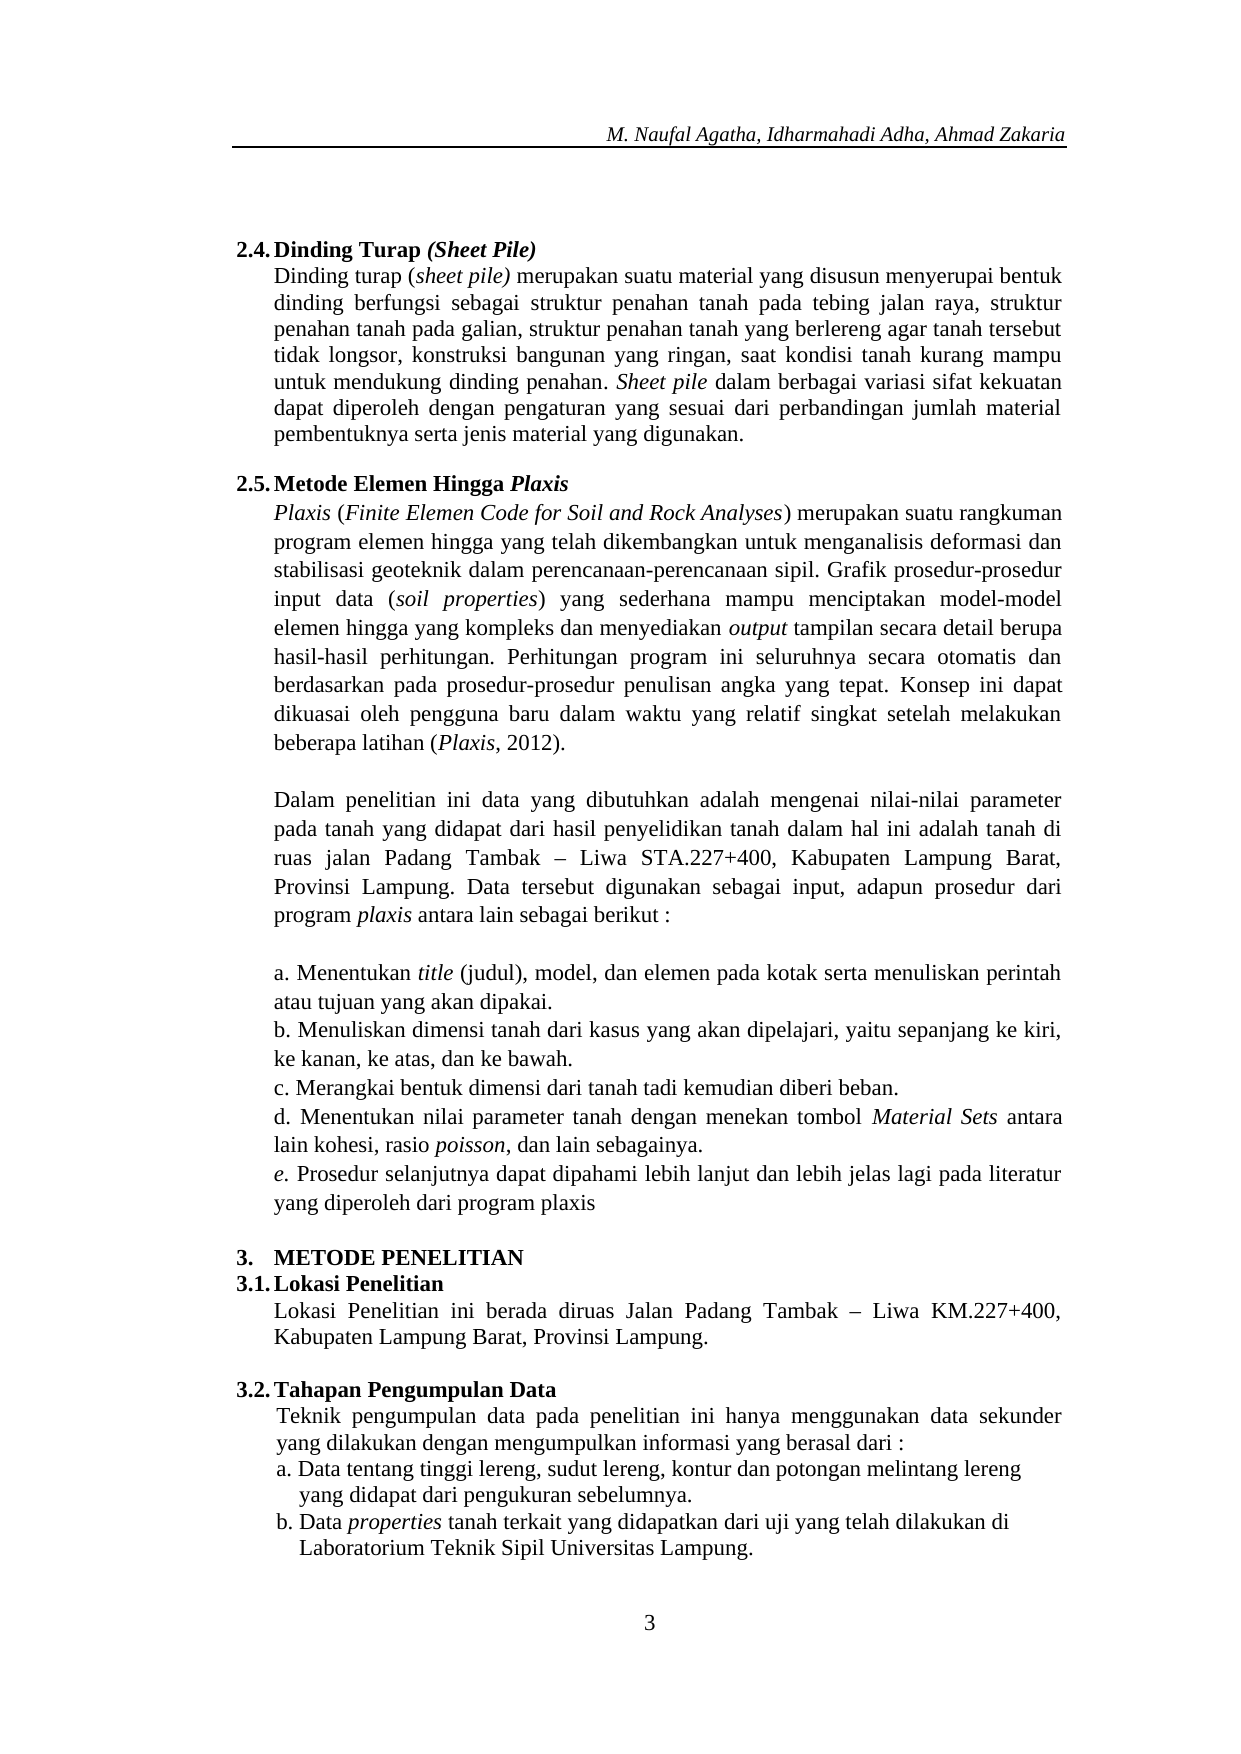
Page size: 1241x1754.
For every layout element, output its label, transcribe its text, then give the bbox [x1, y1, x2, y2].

list b. Data properties tanah terkait yang didapatkan dari uji yang telah dilakukan di [276, 1508, 1063, 1534]
list yang didapat dari pengukuran sebelumnya. [276, 1481, 1063, 1508]
list Lokasi Penelitian [236, 1271, 1063, 1297]
list Metode Elemen Hingga Plaxis [236, 447, 1063, 497]
list a. Menentukan title (judul), model, dan elemen pada kotak serta menuliskan perintah atau tujuan yang akan dipakai. [236, 957, 1063, 1014]
list Laboratorium Teknik Sipil Universitas Lampung. [276, 1534, 1063, 1560]
list Dalam penelitian ini data yang dibutuhkan adalah mengenai nilai-nilai parameter pada tanah yang didapat dari hasil penyelidikan tanah dalam hal ini adalah tanah di ruas jalan Padang Tambak – Liwa STA.227+400, Kabupaten Lampung Barat, Provinsi Lampung. Data tersebut digunakan sebagai input, adapun prosedur dari program plaxis antara lain sebagai berikut : [236, 784, 1063, 928]
list METODE PENELITIAN [236, 1244, 1063, 1271]
list d. Menentukan nilai parameter tanah dengan menekan tombol Material Sets antara lain kohesi, rasio poisson, dan lain sebagainya. [236, 1100, 1063, 1158]
list a. Data tentang tinggi lereng, sudut lereng, kontur dan potongan melintang lereng [276, 1455, 1063, 1481]
list Dinding turap (sheet pile) merupakan suatu material yang disusun menyerupai bentuk dinding berfungsi sebagai struktur penahan tanah pada tebing jalan raya, struktur penahan tanah pada galian, struktur penahan tanah yang berlereng agar tanah tersebut tidak longsor, konstruksi bangunan yang ringan, saat kondisi tanah kurang mampu untuk mendukung dinding penahan. Sheet pile dalam berbagai variasi sifat kekuatan dapat diperoleh dengan pengaturan yang sesuai dari perbandingan jumlah material pembentuknya serta jenis material yang digunakan. [236, 262, 1063, 447]
list Plaxis (Finite Elemen Code for Soil and Rock Analyses) merupakan suatu rangkuman program elemen hingga yang telah dikembangkan untuk menganalisis deformasi dan stabilisasi geoteknik dalam perencanaan-perencanaan sipil. Grafik prosedur-prosedur input data (soil properties) yang sederhana mampu menciptakan model-model elemen hingga yang kompleks dan menyediakan output tampilan secara detail berupa hasil-hasil perhitungan. Perhitungan program ini seluruhnya secara otomatis dan berdasarkan pada prosedur-prosedur penulisan angka yang tepat. Konsep ini dapat dikuasai oleh pengguna baru dalam waktu yang relatif singkat setelah melakukan beberapa latihan (Plaxis, 2012). [236, 497, 1063, 755]
list b. Menuliskan dimensi tanah dari kasus yang akan dipelajari, yaitu sepanjang ke kiri, ke kanan, ke atas, dan ke bawah. [236, 1014, 1063, 1072]
list Tahapan Pengumpulan Data [236, 1376, 1063, 1402]
list Dinding Turap (Sheet Pile) [236, 236, 1063, 262]
list Lokasi Penelitian ini berada diruas Jalan Padang Tambak – Liwa KM.227+400, Kabupaten Lampung Barat, Provinsi Lampung. [236, 1297, 1063, 1349]
list e. Prosedur selanjutnya dapat dipahami lebih lanjut dan lebih jelas lagi pada literatur yang diperoleh dari program plaxis [236, 1158, 1063, 1215]
list Teknik pengumpulan data pada penelitian ini hanya menggunakan data sekunder yang dilakukan dengan mengumpulkan informasi yang berasal dari : [276, 1402, 1063, 1455]
list c. Merangkai bentuk dimensi dari tanah tadi kemudian diberi beban. [236, 1072, 1063, 1100]
